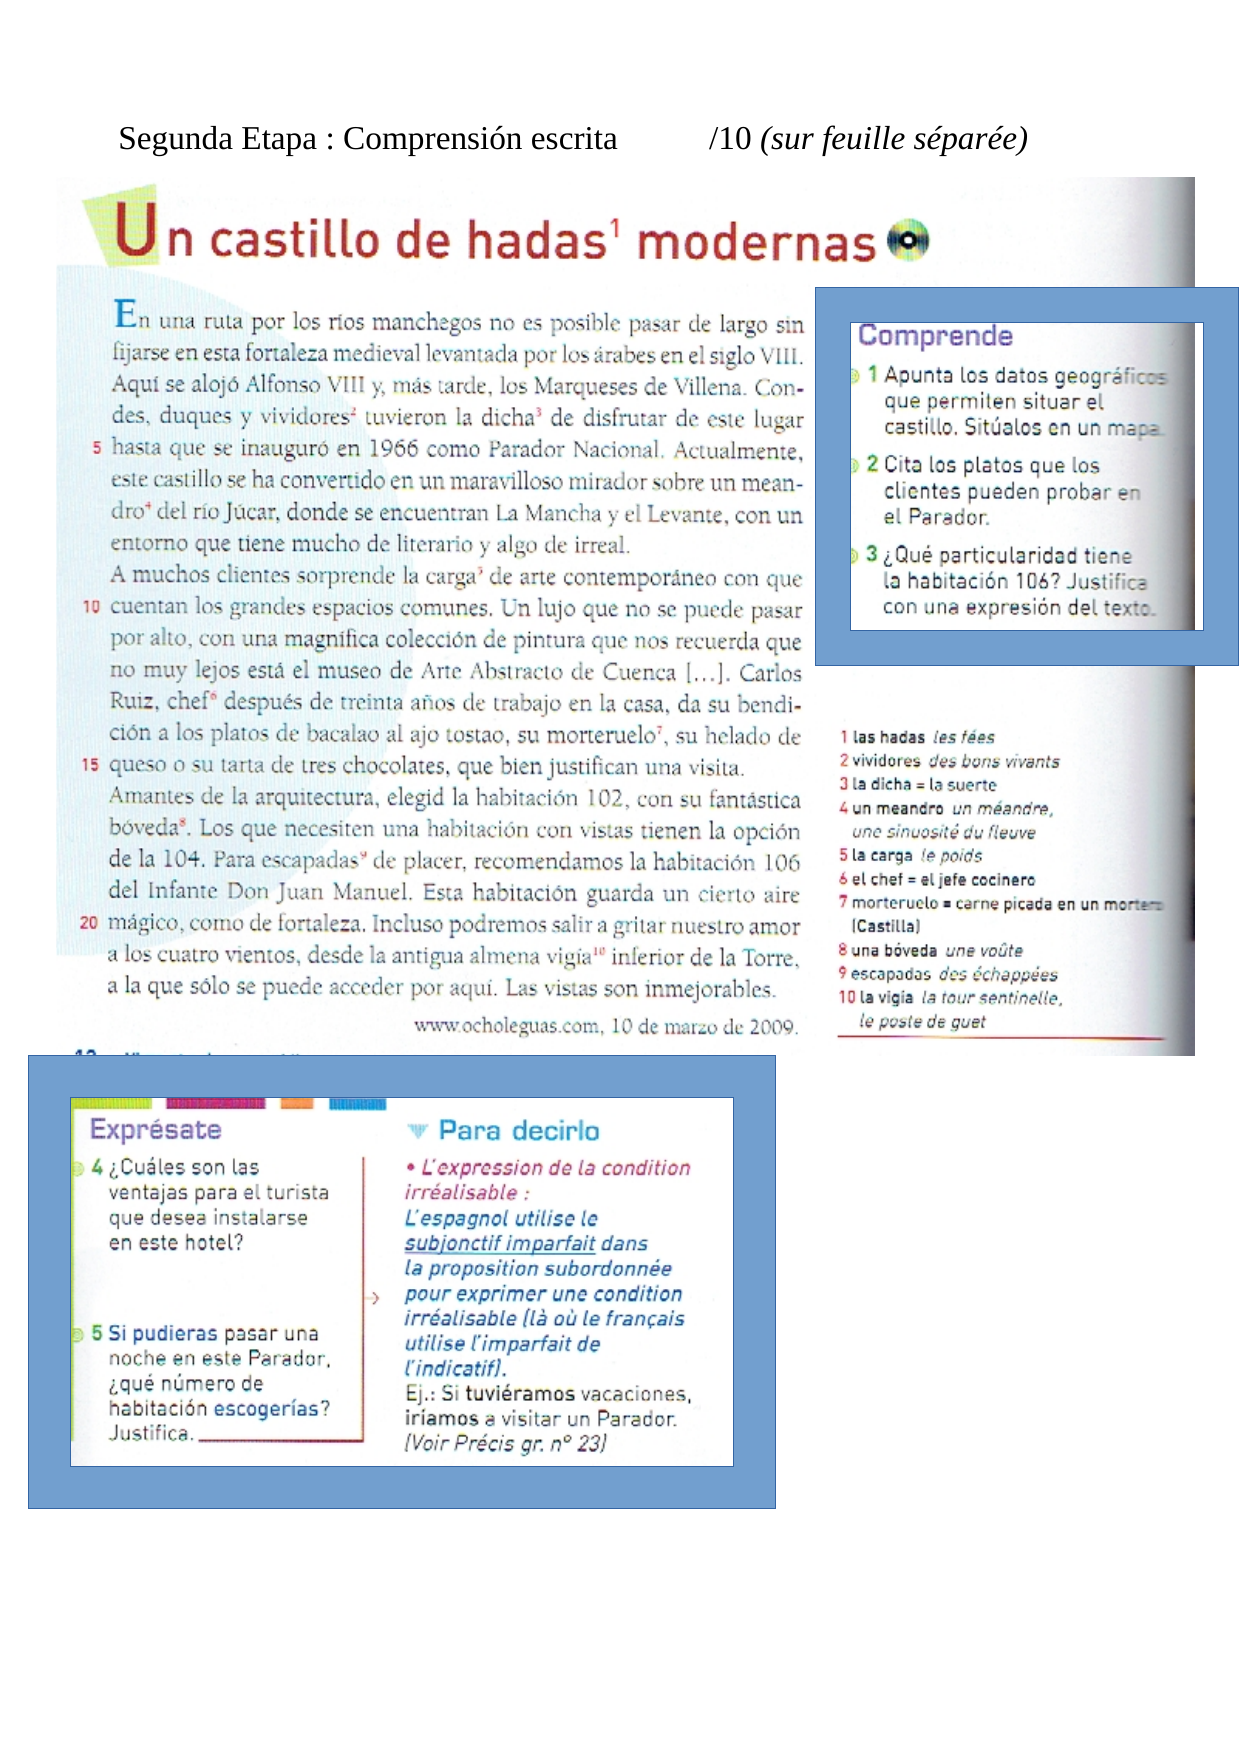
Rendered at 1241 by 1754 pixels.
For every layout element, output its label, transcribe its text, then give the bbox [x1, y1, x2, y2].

picture [56, 177, 1195, 1056]
picture [71, 1098, 722, 1466]
picture [851, 323, 1195, 630]
text Segunda Etapa : Comprensión escrita /10 (sur feuille séparée) [118, 118, 1122, 156]
